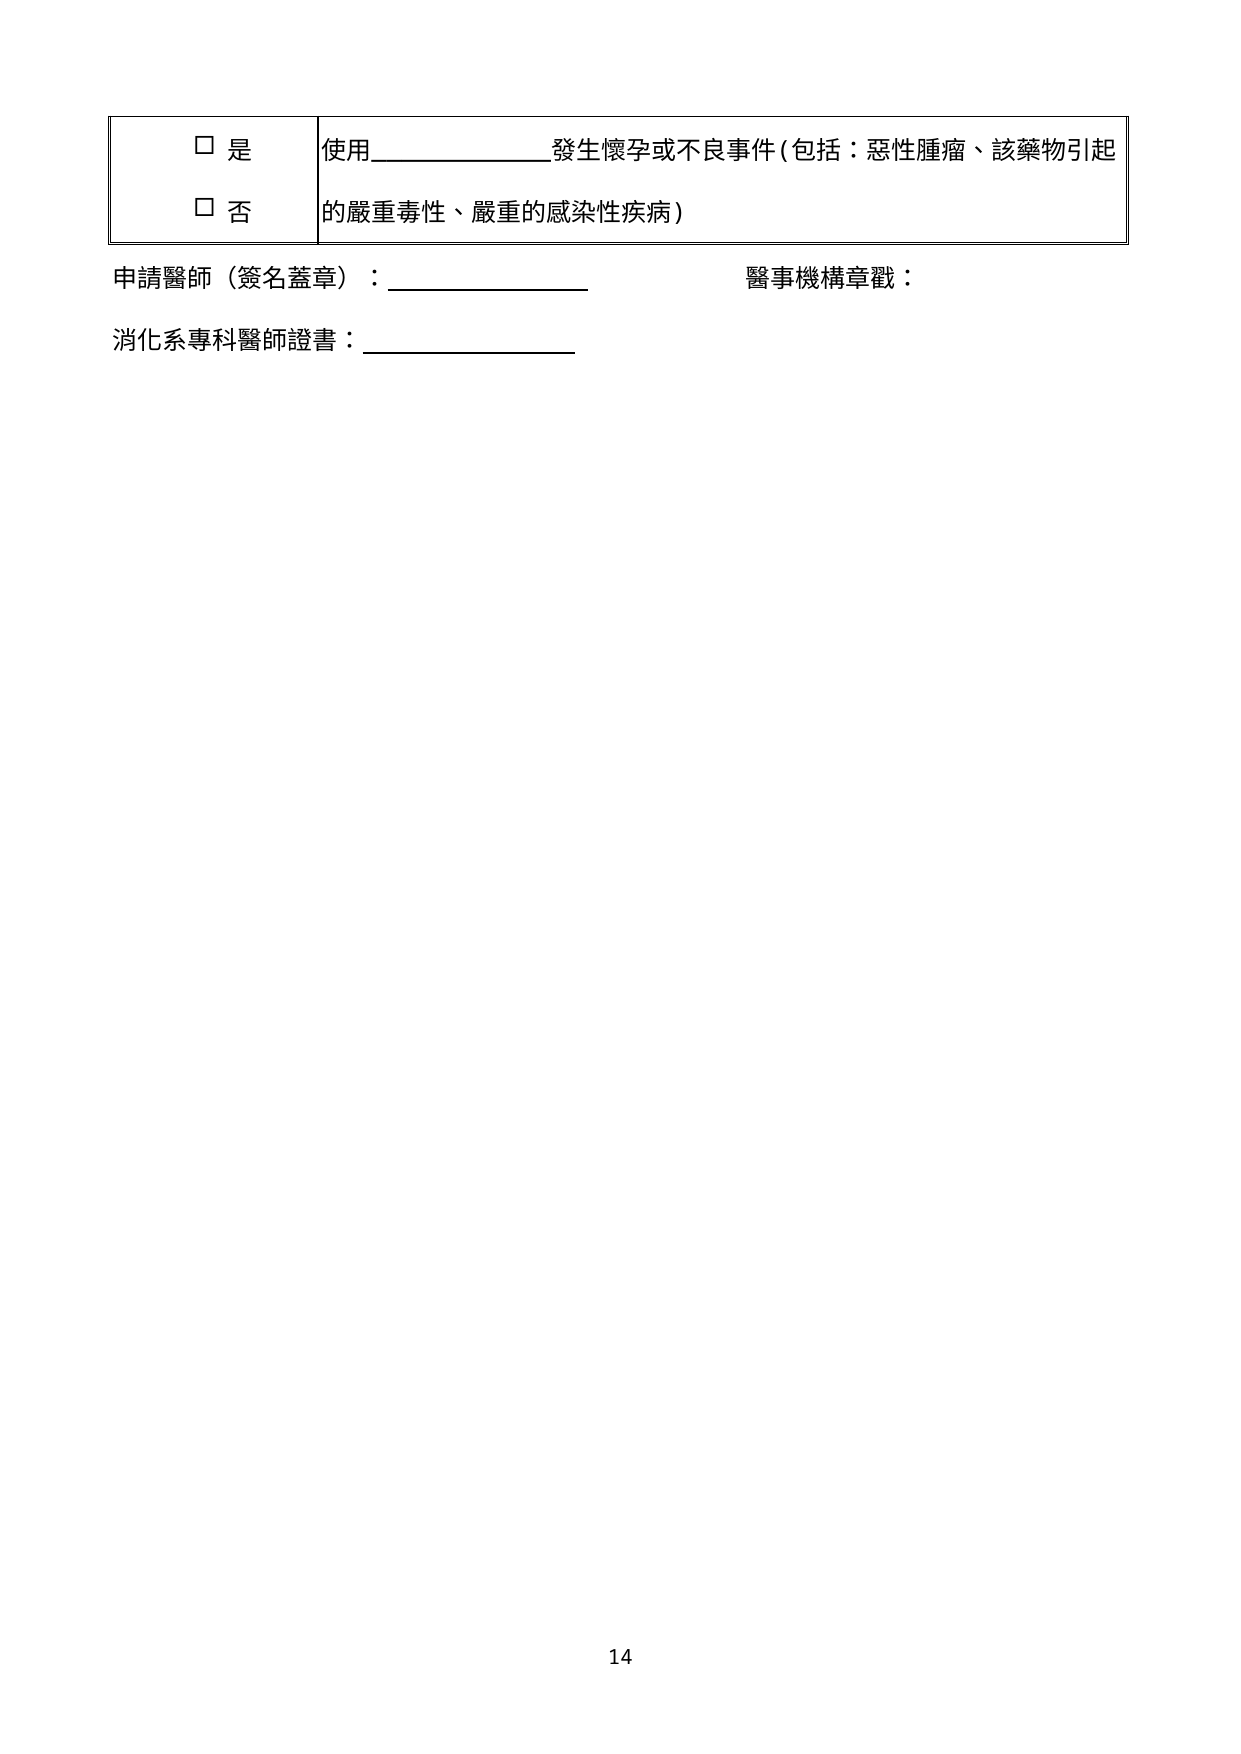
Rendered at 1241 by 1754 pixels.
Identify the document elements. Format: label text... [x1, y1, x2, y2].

table_cell 醫事機構章戳： [742, 245, 1128, 433]
table_cell 是 否 [181, 117, 317, 242]
table_cell 使用____________發生懷孕或不良事件(包括：惡性腫瘤、該藥物引起的嚴重毒性、嚴重的感染性疾病) [319, 117, 1126, 242]
table_cell [111, 117, 181, 242]
table_cell 申請醫師（簽名蓋章）： 消化系專科醫師證書： [110, 245, 742, 433]
